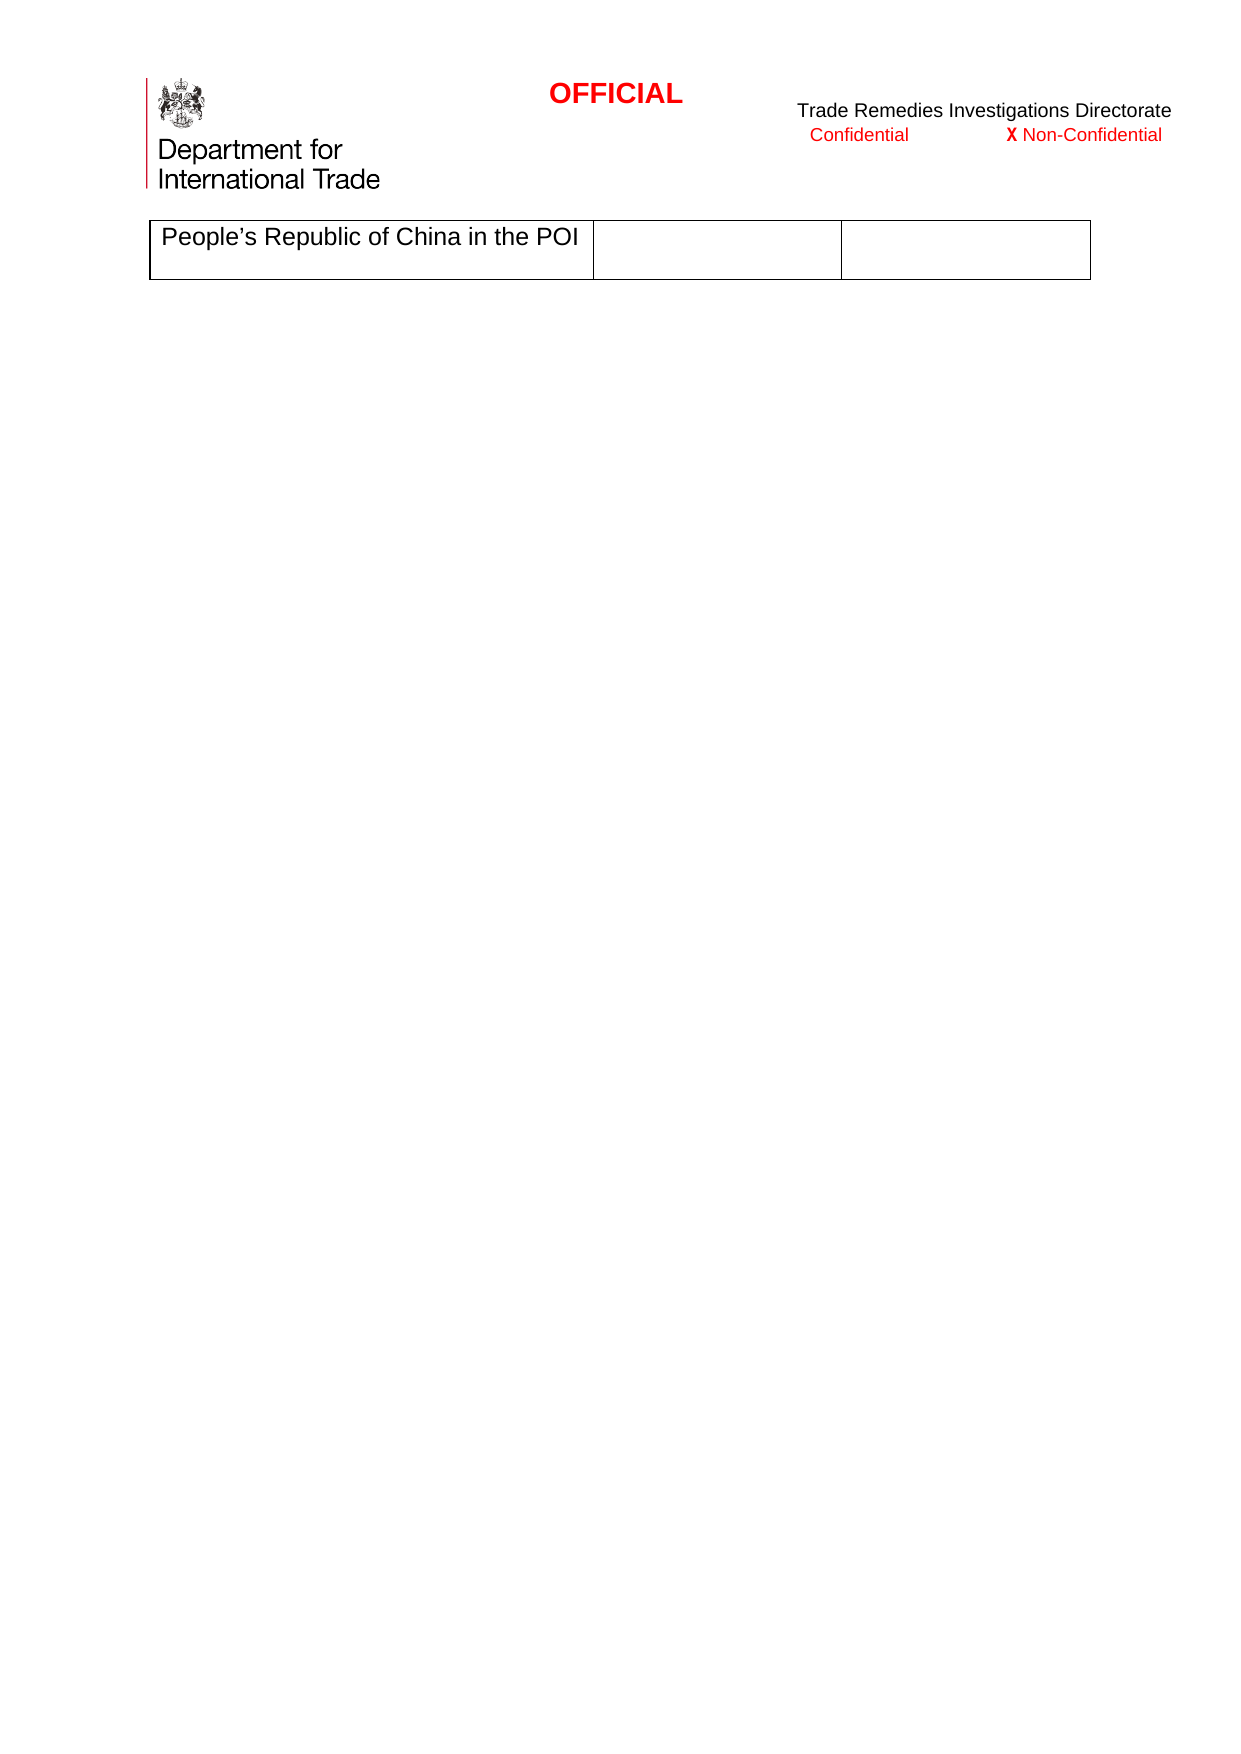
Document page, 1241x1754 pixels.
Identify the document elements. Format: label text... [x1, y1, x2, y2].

table_cell [842, 221, 1090, 279]
table_cell [594, 221, 841, 279]
table_cell People’s Republic of China in the POI [151, 221, 593, 279]
